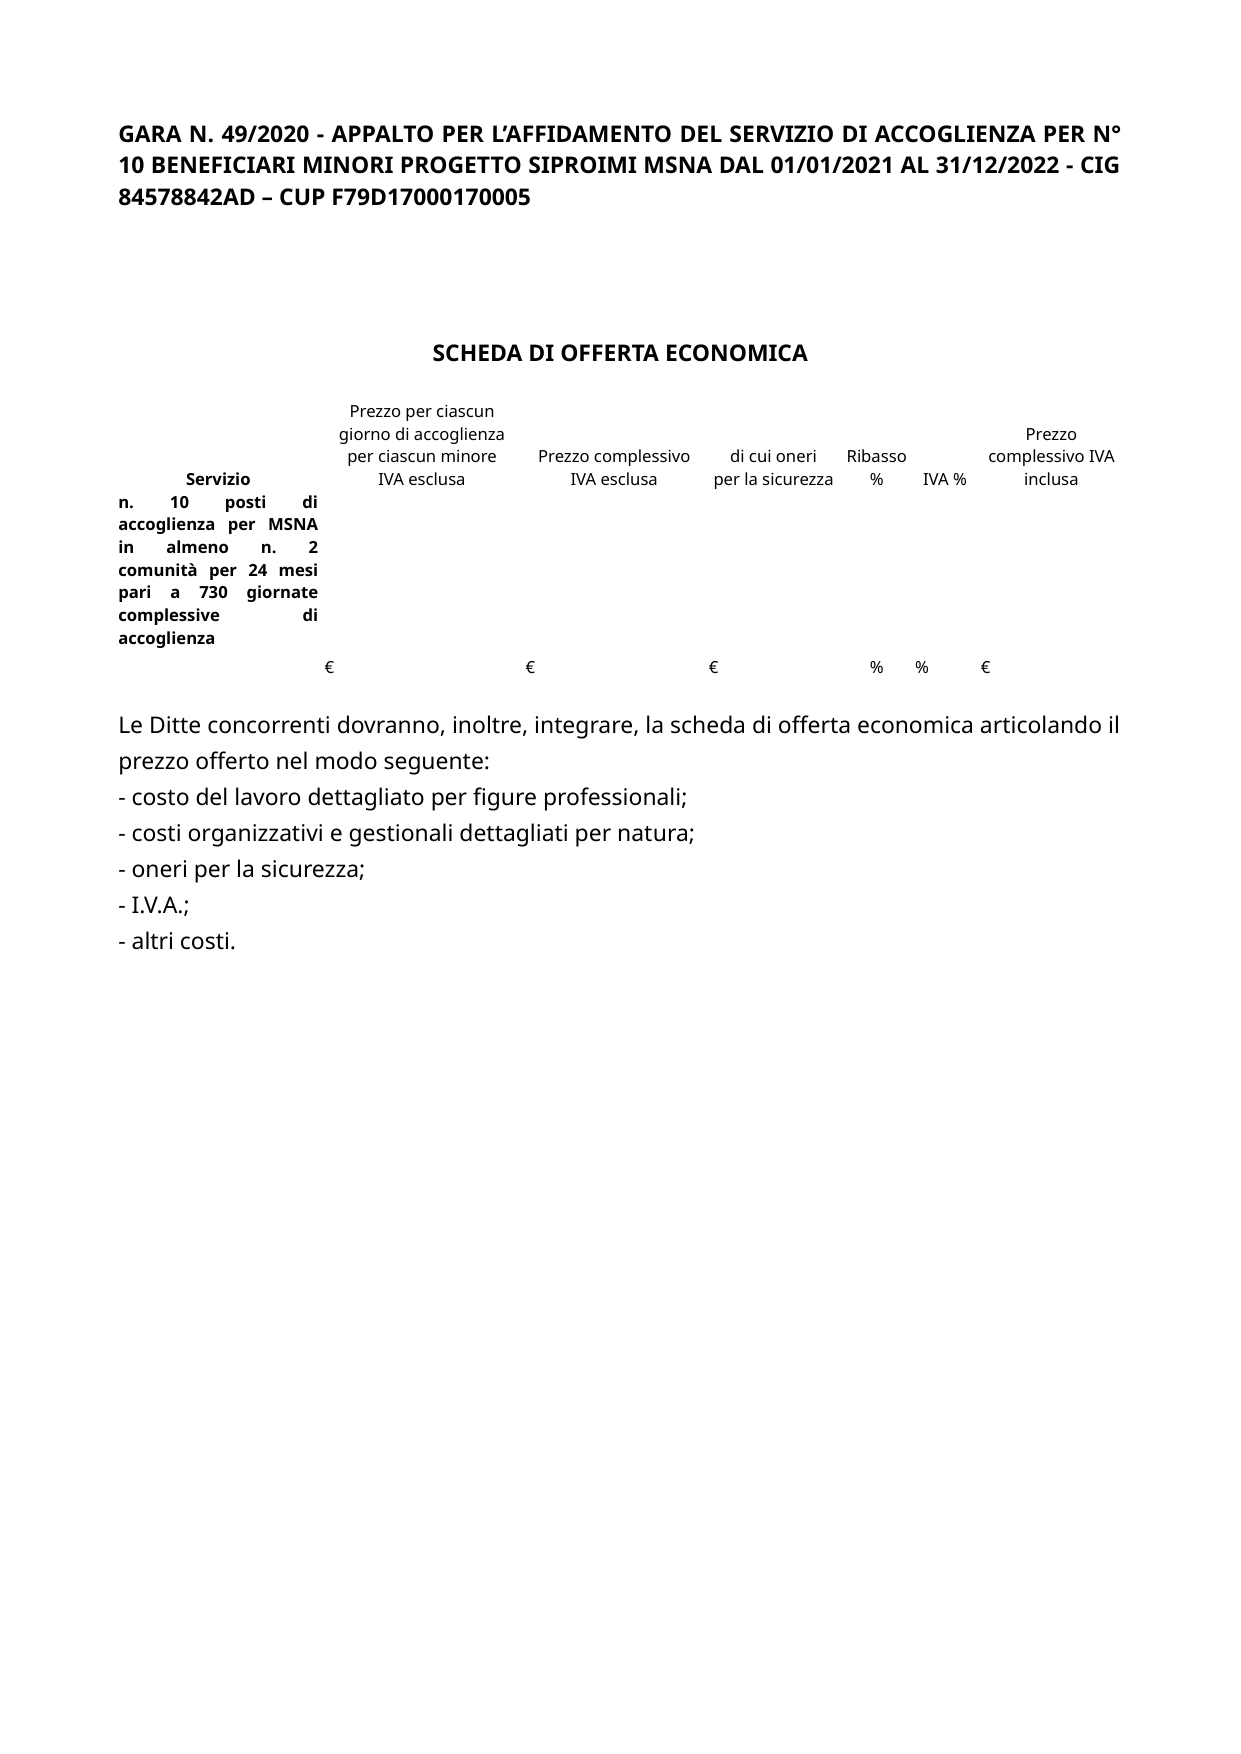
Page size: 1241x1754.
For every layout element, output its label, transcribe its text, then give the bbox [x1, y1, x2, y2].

list - costi organizzativi e gestionali dettagliati per natura; [118, 817, 1122, 848]
table_header Prezzo complessivo IVA esclusa [522, 399, 706, 490]
table_cell % [841, 490, 912, 678]
table_header Prezzo per ciascun giorno di accoglienza per ciascun minore IVA esclusa [321, 399, 522, 490]
list - oneri per la sicurezza; [118, 853, 1122, 884]
table_cell € [522, 490, 706, 678]
table_header Prezzo complessivo IVA inclusa [978, 399, 1125, 490]
table_cell € [978, 490, 1125, 678]
list - costo del lavoro dettagliato per figure professionali; [118, 781, 1122, 812]
table_header IVA % [912, 399, 977, 490]
table_cell € [321, 490, 522, 678]
table_header Servizio [115, 399, 321, 490]
table_header di cui oneri per la sicurezza [706, 399, 841, 490]
list - I.V.A.; [118, 889, 1122, 920]
table_cell % [912, 490, 977, 678]
list - altri costi. [118, 925, 1122, 956]
table_cell n. 10 posti di accoglienza per MSNA in almeno n. 2 comunità per 24 mesi pari a 730 giornate complessive di accoglienza [115, 490, 321, 678]
text GARA N. 49/2020 - APPALTO PER L’AFFIDAMENTO DEL SERVIZIO DI ACCOGLIENZA PER N° 10 BENEFICIARI MINORI PROGETTO SIPROIMI MSNA DAL 01/01/2021 AL 31/12/2022 - CIG 84578842AD – CUP F79D17000170005 [118, 118, 1122, 212]
table_header Ribasso % [841, 399, 912, 490]
table_cell € [706, 490, 841, 678]
text SCHEDA DI OFFERTA ECONOMICA [118, 337, 1122, 368]
text Le Ditte concorrenti dovranno, inoltre, integrare, la scheda di offerta economica articolando il prezzo offerto nel modo seguente: [118, 709, 1122, 776]
